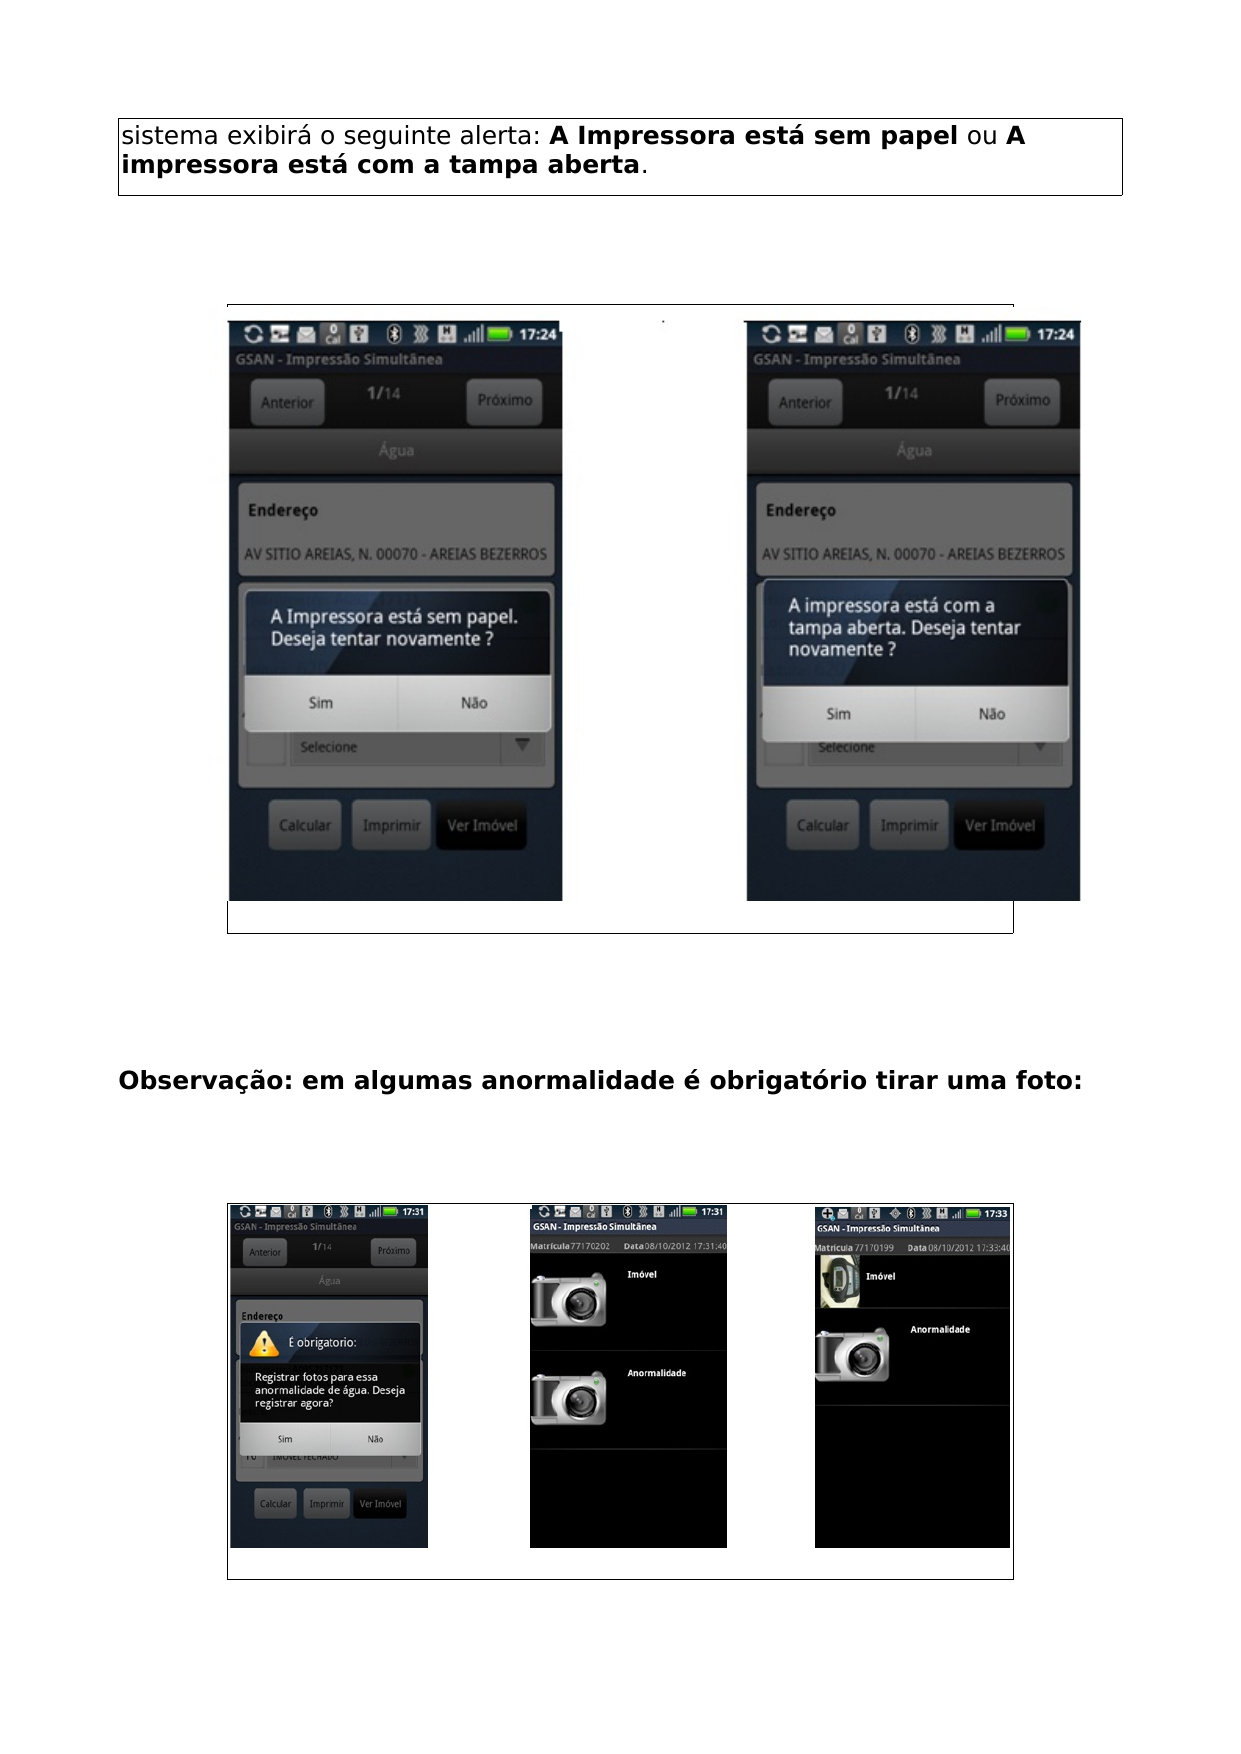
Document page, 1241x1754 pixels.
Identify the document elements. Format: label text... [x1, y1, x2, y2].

table_header sistema exibirá o seguinte alerta: A Impressora está sem papel ou A impressora está com a tampa aberta. [119, 119, 1122, 195]
table_header [228, 1204, 1013, 1579]
text Observação: em algumas anormalidade é obrigatório tirar uma foto: [118, 1066, 1122, 1096]
picture [230, 1205, 1010, 1548]
table_header [228, 901, 1013, 933]
picture [159, 307, 1082, 901]
